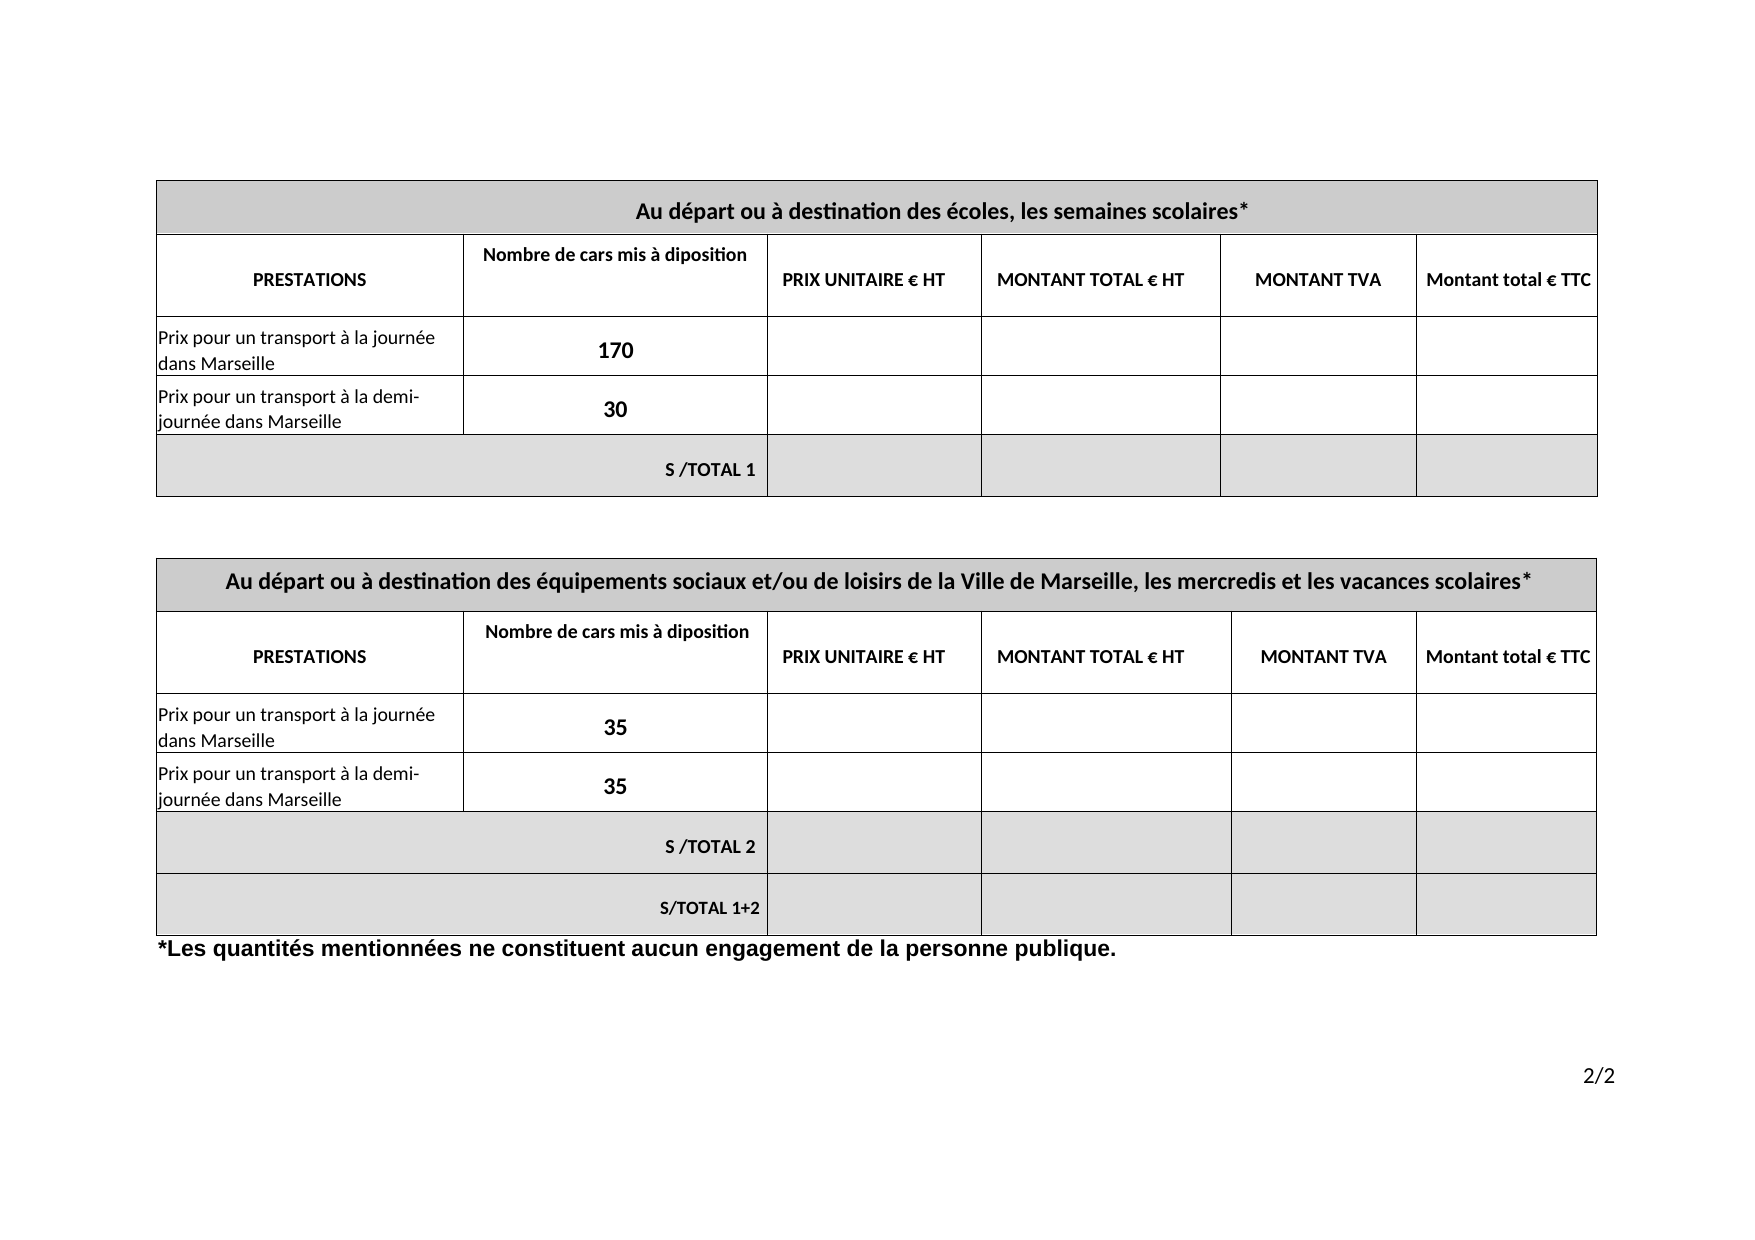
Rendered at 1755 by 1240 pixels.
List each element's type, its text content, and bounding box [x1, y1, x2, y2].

table_cell MONTANT TVA [1232, 612, 1416, 693]
table_cell [768, 317, 981, 375]
table_header [1416, 181, 1597, 233]
table_cell [1417, 753, 1596, 811]
table_cell Prix pour un transport à la demi-journée dans Marseille [157, 753, 463, 811]
table_cell [768, 435, 981, 496]
table_header Au départ ou à destination des écoles, les semaines scolaires* [463, 181, 1416, 233]
table_cell MONTANT TVA [1221, 235, 1416, 316]
table_cell [982, 435, 1220, 496]
table_cell 170 [464, 317, 767, 375]
table_cell [982, 317, 1220, 375]
table_cell [1232, 874, 1416, 934]
table_cell 30 [464, 376, 767, 434]
table_cell [1221, 435, 1416, 496]
table_cell 35 [464, 753, 767, 811]
table_cell S /TOTAL 1 [463, 435, 767, 496]
table_cell Nombre de cars mis à diposition [464, 235, 767, 316]
table_cell [982, 753, 1231, 811]
table_cell [1417, 874, 1596, 934]
table_cell [1221, 376, 1416, 434]
table_cell [982, 376, 1220, 434]
table_cell [982, 812, 1231, 873]
table_cell S /TOTAL 2 [463, 812, 767, 873]
table_cell Montant total € TTC [1417, 612, 1596, 693]
table_cell [157, 435, 463, 496]
table_cell PRIX UNITAIRE € HT [768, 612, 981, 693]
table_cell Prix pour un transport à la journée dans Marseille [157, 317, 463, 375]
table_cell [1417, 435, 1597, 496]
table_cell [157, 874, 463, 934]
table_cell MONTANT TOTAL € HT [982, 612, 1231, 693]
table_cell Prix pour un transport à la journée dans Marseille [157, 694, 463, 752]
table_cell [157, 812, 463, 873]
table_cell [768, 376, 981, 434]
table_header [157, 181, 463, 233]
table_header Au départ ou à destination des équipements sociaux et/ou de loisirs de la Ville de Marseille, les mercredis et les vacances scolaires* [157, 559, 1596, 611]
table_cell [1232, 753, 1416, 811]
table_cell [768, 694, 981, 752]
table_cell [1221, 317, 1416, 375]
table_cell S/TOTAL 1+2 [463, 874, 767, 934]
table_cell [768, 874, 981, 934]
table_cell [982, 874, 1231, 934]
table_cell [1417, 694, 1596, 752]
table_cell [1417, 812, 1596, 873]
table_cell Montant total € TTC [1417, 235, 1597, 316]
table_cell [1417, 376, 1597, 434]
table_cell Nombre de cars mis à diposition [464, 612, 767, 693]
table_cell PRESTATIONS [157, 612, 463, 693]
table_cell PRESTATIONS [157, 235, 463, 316]
table_cell [982, 694, 1231, 752]
table_cell [1417, 317, 1597, 375]
table_cell [1232, 812, 1416, 873]
table_cell PRIX UNITAIRE € HT [768, 235, 981, 316]
table_cell [1232, 694, 1416, 752]
table_cell [768, 812, 981, 873]
table_cell 35 [464, 694, 767, 752]
table_cell [768, 753, 981, 811]
text *Les quantités mentionnées ne constituent aucun engagement de la personne publique. [158, 935, 1653, 961]
table_cell MONTANT TOTAL € HT [982, 235, 1220, 316]
table_cell Prix pour un transport à la demi-journée dans Marseille [157, 376, 463, 434]
